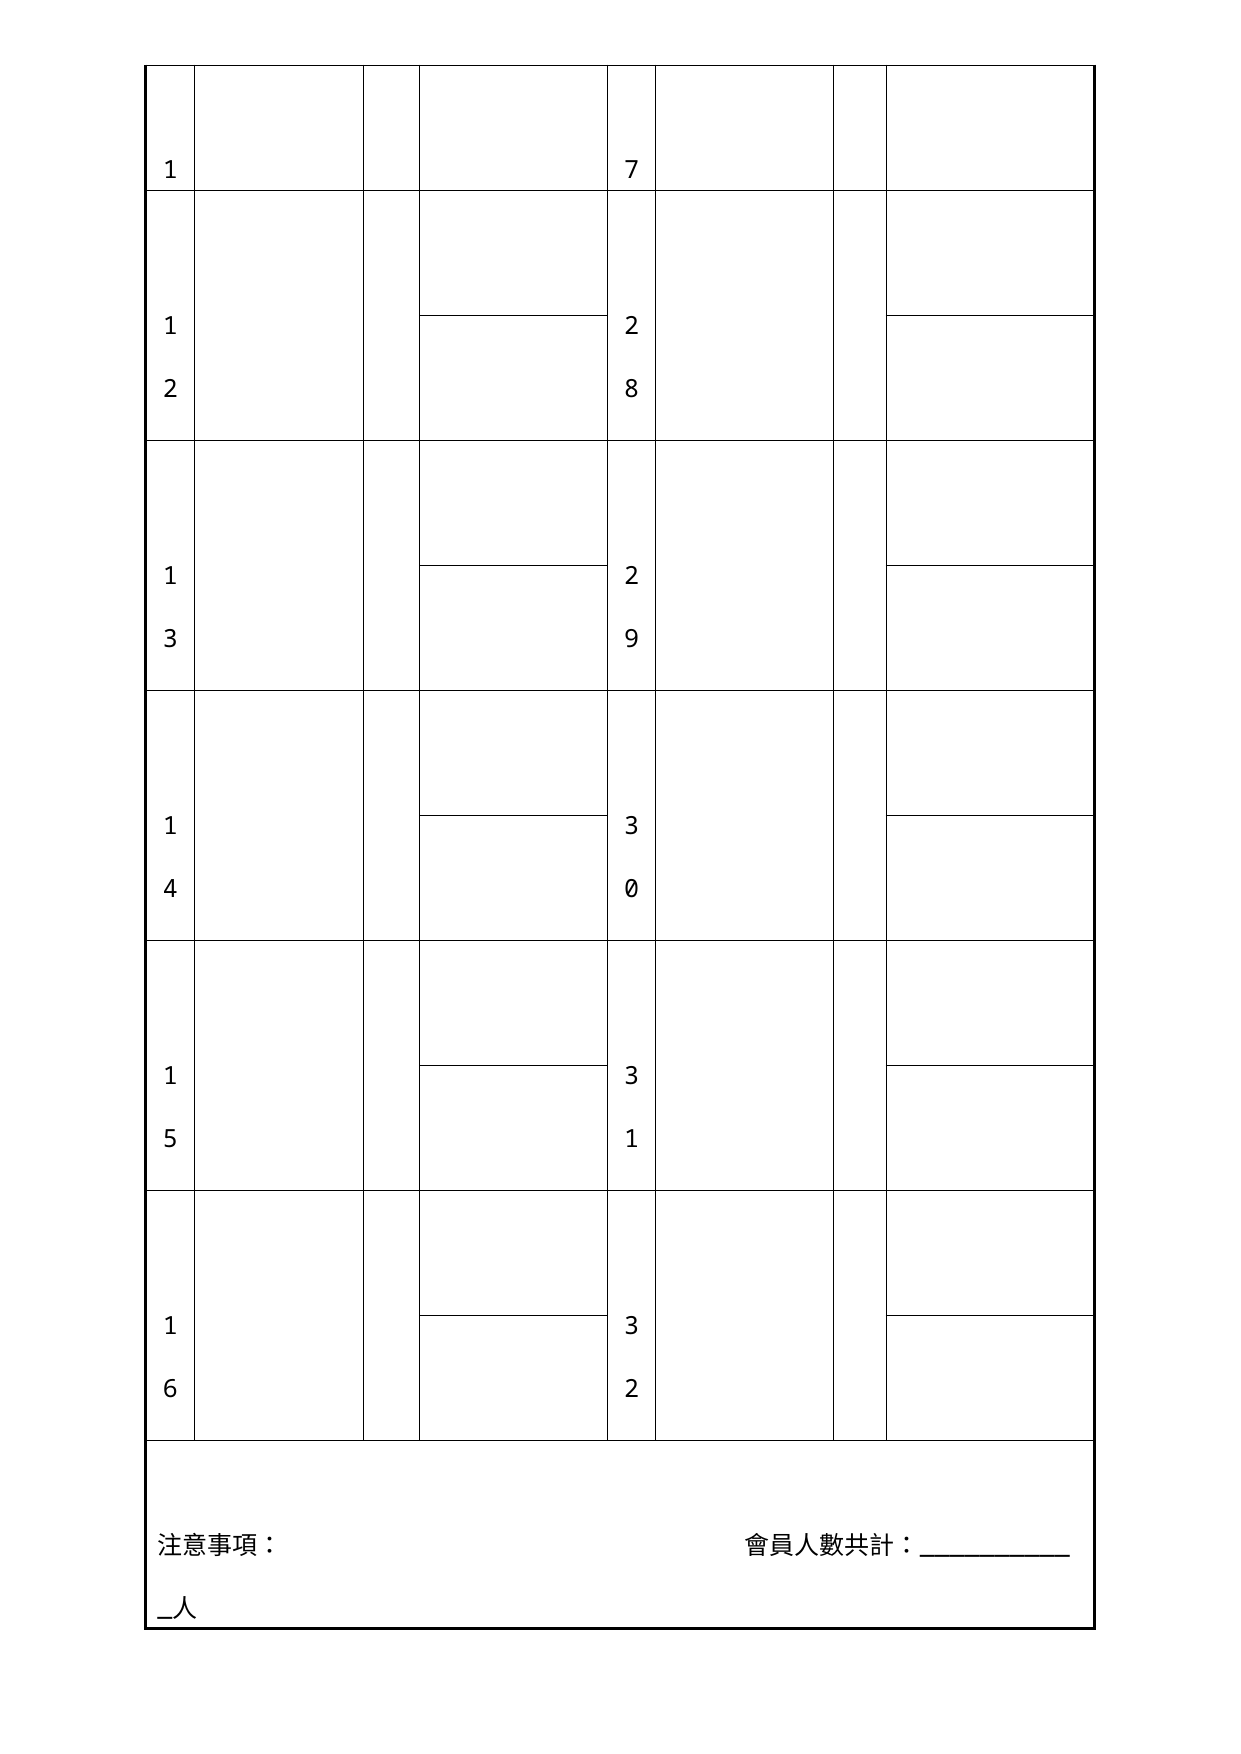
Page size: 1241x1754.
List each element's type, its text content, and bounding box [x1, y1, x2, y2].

table_cell 注意事項： 會員人數共計：___________人 [147, 1441, 1093, 1627]
table_cell 30 [608, 691, 655, 939]
table_cell [834, 941, 886, 1189]
table_cell 13 [147, 441, 194, 689]
table_cell [364, 941, 419, 1189]
table_cell [887, 441, 1093, 564]
table_cell 14 [147, 691, 194, 939]
table_cell [420, 191, 607, 314]
table_cell [834, 691, 886, 939]
table_cell [420, 441, 607, 564]
table_cell 28 [608, 191, 655, 439]
table_cell [656, 441, 833, 689]
table_cell [887, 316, 1093, 439]
table_cell [656, 1191, 833, 1439]
table_cell [834, 66, 886, 189]
table_cell [364, 441, 419, 689]
table_cell [420, 66, 607, 189]
table_cell [887, 66, 1093, 189]
table_cell 1 [147, 66, 194, 189]
table_cell [364, 191, 419, 439]
table_cell [364, 691, 419, 939]
table_cell [834, 1191, 886, 1439]
table_cell 16 [147, 1191, 194, 1439]
table_cell [887, 191, 1093, 314]
table_cell [887, 816, 1093, 939]
table_cell [420, 1066, 607, 1189]
table_cell [656, 691, 833, 939]
table_cell [195, 1191, 363, 1439]
table_cell [887, 566, 1093, 689]
table_cell [834, 441, 886, 689]
table_cell [887, 941, 1093, 1064]
table_cell [887, 1066, 1093, 1189]
table_cell [195, 191, 363, 439]
table_cell [887, 1191, 1093, 1314]
table_cell 31 [608, 941, 655, 1189]
table_cell [420, 941, 607, 1064]
table_cell [656, 66, 833, 189]
table_cell [420, 816, 607, 939]
table_cell [420, 691, 607, 814]
table_cell 7 [608, 66, 655, 189]
table_cell [656, 191, 833, 439]
table_cell [195, 691, 363, 939]
table_cell [420, 566, 607, 689]
table_cell 29 [608, 441, 655, 689]
table_cell [420, 1191, 607, 1314]
table_cell [195, 441, 363, 689]
table_cell [195, 66, 363, 189]
table_cell [834, 191, 886, 439]
table_cell 32 [608, 1191, 655, 1439]
table_cell [887, 691, 1093, 814]
table_cell [420, 1316, 607, 1439]
table_cell 15 [147, 941, 194, 1189]
table_cell [887, 1316, 1093, 1439]
table_cell [656, 941, 833, 1189]
table_cell 12 [147, 191, 194, 439]
table_cell [364, 66, 419, 189]
table_cell [364, 1191, 419, 1439]
table_cell [195, 941, 363, 1189]
table_cell [420, 316, 607, 439]
